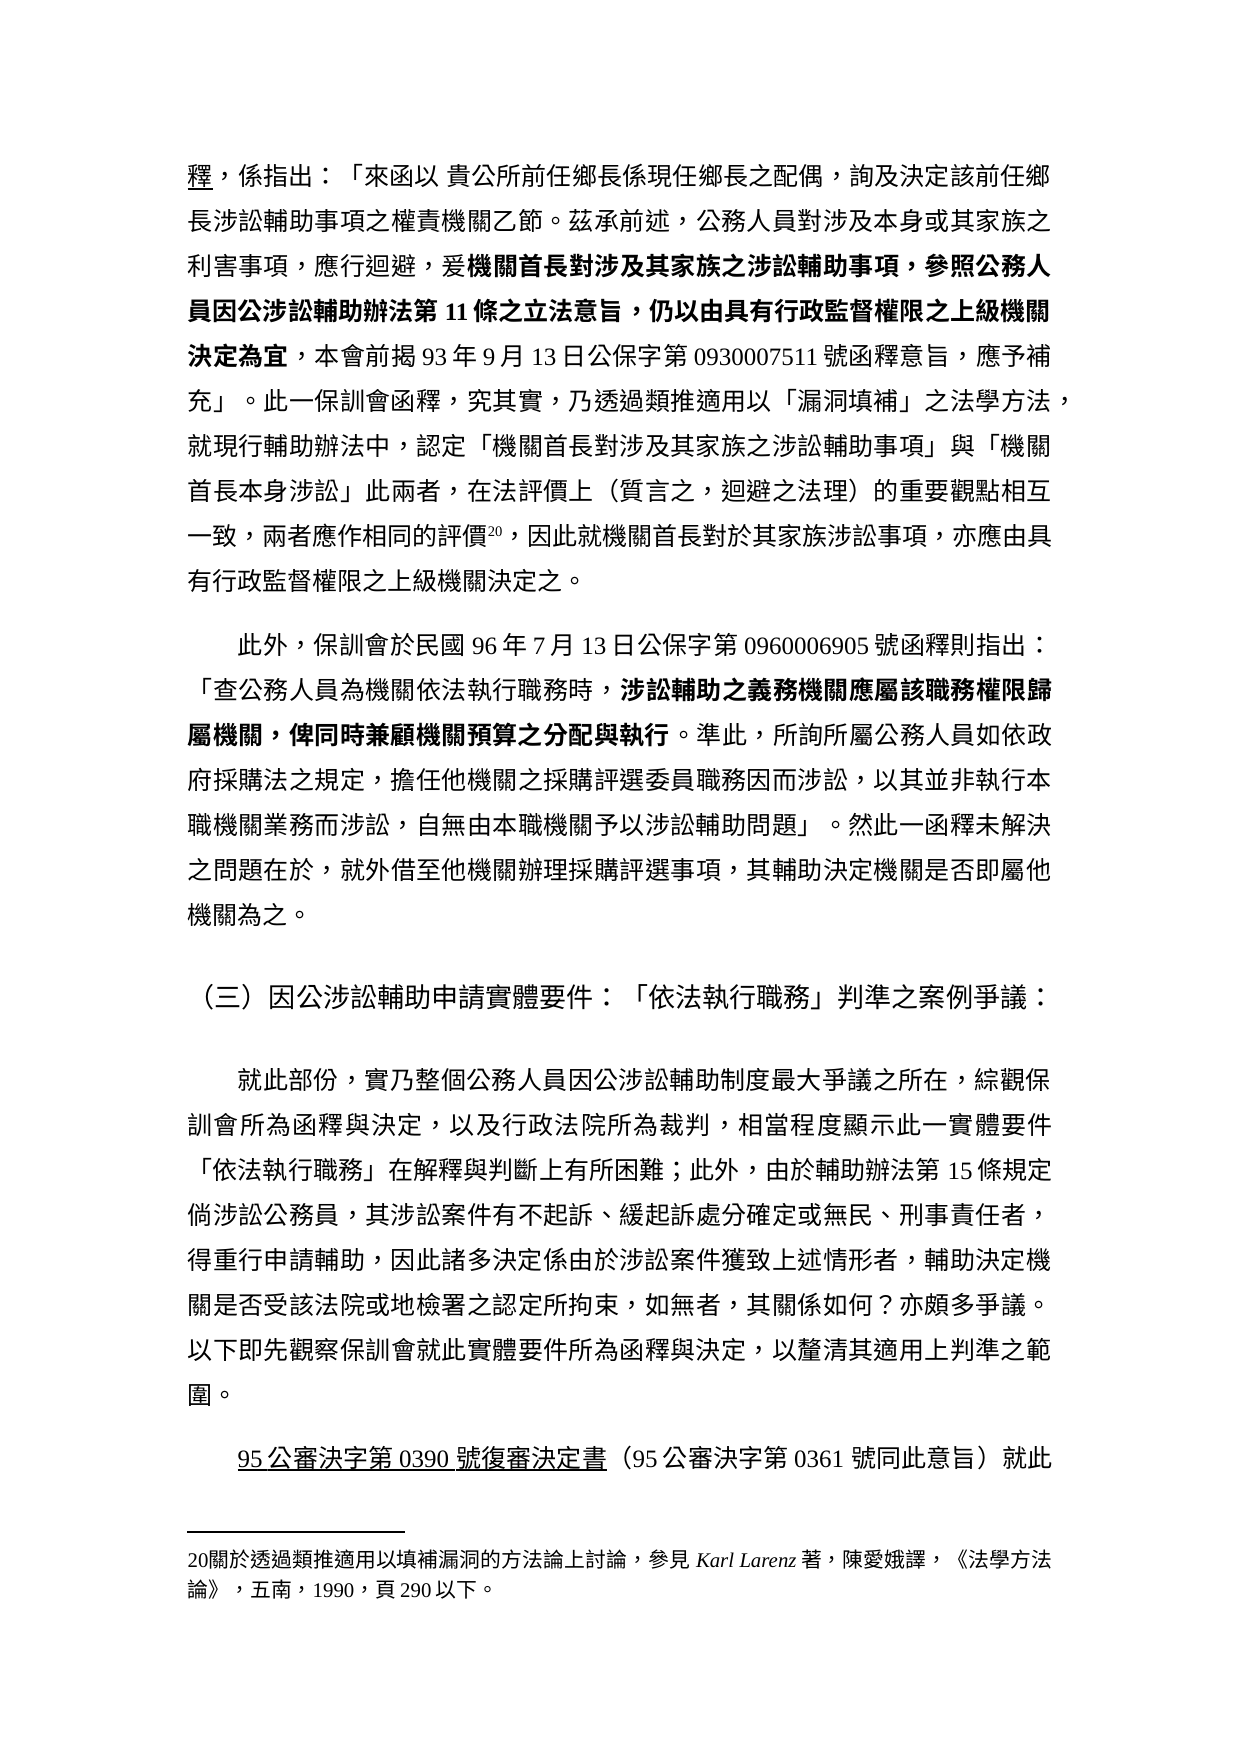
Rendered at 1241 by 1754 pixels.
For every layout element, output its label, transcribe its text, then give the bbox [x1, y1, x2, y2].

text 就此部份，實乃整個公務人員因公涉訟輔助制度最大爭議之所在，綜觀保訓會所為函釋與決定，以及行政法院所為裁判，相當程度顯示此一實體要件「依法執行職務」在解釋與判斷上有所困難；此外，由於輔助辦法第15條規定倘涉訟公務員，其涉訟案件有不起訴、緩起訴處分確定或無民、刑事責任者，得重行申請輔助，因此諸多決定係由於涉訟案件獲致上述情形者，輔助決定機關是否受該法院或地檢署之認定所拘束，如無者，其關係如何？亦頗多爭議。以下即先觀察保訓會就此實體要件所為函釋與決定，以釐清其適用上判準之範圍。 [187, 1053, 1053, 1406]
text 此外，保訓會於民國96年7月13日公保字第0960006905號函釋則指出：「查公務人員為機關依法執行職務時，涉訟輔助之義務機關應屬該職務權限歸屬機關，俾同時兼顧機關預算之分配與執行。準此，所詢所屬公務人員如依政府採購法之規定，擔任他機關之採購評選委員職務因而涉訟，以其並非執行本職機關業務而涉訟，自無由本職機關予以涉訟輔助問題」。然此一函釋未解決之問題在於，就外借至他機關辦理採購評選事項，其輔助決定機關是否即屬他機關為之。 [187, 618, 1053, 926]
text 95公審決字第0390 號復審決定書（95公審決字第0361 號同此意旨）就此要件僅為一般性地說明，其指出：「至於是否依法令執行職務，則應由服務機關本於權責從形式上先作初步認定，與檢察機關之起訴或法院之判決結果無必然之關係，然服務機關非不得參酌檢察機關有關犯罪偵查結果之檢察官起訴書，以判斷涉訟輔助之申請人是否依法（令）執行職務。判斷結果如係依法令執行職務，即應給予相關涉訟輔助，如非執行職務或非依法令執行職務，自不得給予輔助。是公務人員因公涉訟之輔助，係以依法令執行職務為前提，如非依法令執行職務，自不得給予輔助，而假借執行職務而犯罪，則非屬執行職務及依法執行職務範圍」。 [187, 1432, 1053, 1469]
text （三）因公涉訟輔助申請實體要件：「依法執行職務」判準之案例爭議： [187, 952, 1053, 1027]
text 關於透過類推適用以填補漏洞的方法論上討論，參見Karl Larenz著，陳愛娥譯，《法學方法論》，五南，1990，頁290以下。 [187, 1543, 1053, 1604]
text 另保訓會於民國94年11月8日所為公保字第○九四○○○九七五七號函釋，係指出：「來函以 貴公所前任鄉長係現任鄉長之配偶，詢及決定該前任鄉長涉訟輔助事項之權責機關乙節。茲承前述，公務人員對涉及本身或其家族之利害事項，應行迴避，爰機關首長對涉及其家族之涉訟輔助事項，參照公務人員因公涉訟輔助辦法第11條之立法意旨，仍以由具有行政監督權限之上級機關決定為宜，本會前揭93年9月13日公保字第0930007511號函釋意旨，應予補充」。此一保訓會函釋，究其實，乃透過類推適用以「漏洞填補」之法學方法，就現行輔助辦法中，認定「機關首長對涉及其家族之涉訟輔助事項」與「機關首長本身涉訟」此兩者，在法評價上（質言之，迴避之法理）的重要觀點相互一致，兩者應作相同的評價，因此就機關首長對於其家族涉訟事項，亦應由具有行政監督權限之上級機關決定之。 [187, 150, 1053, 592]
